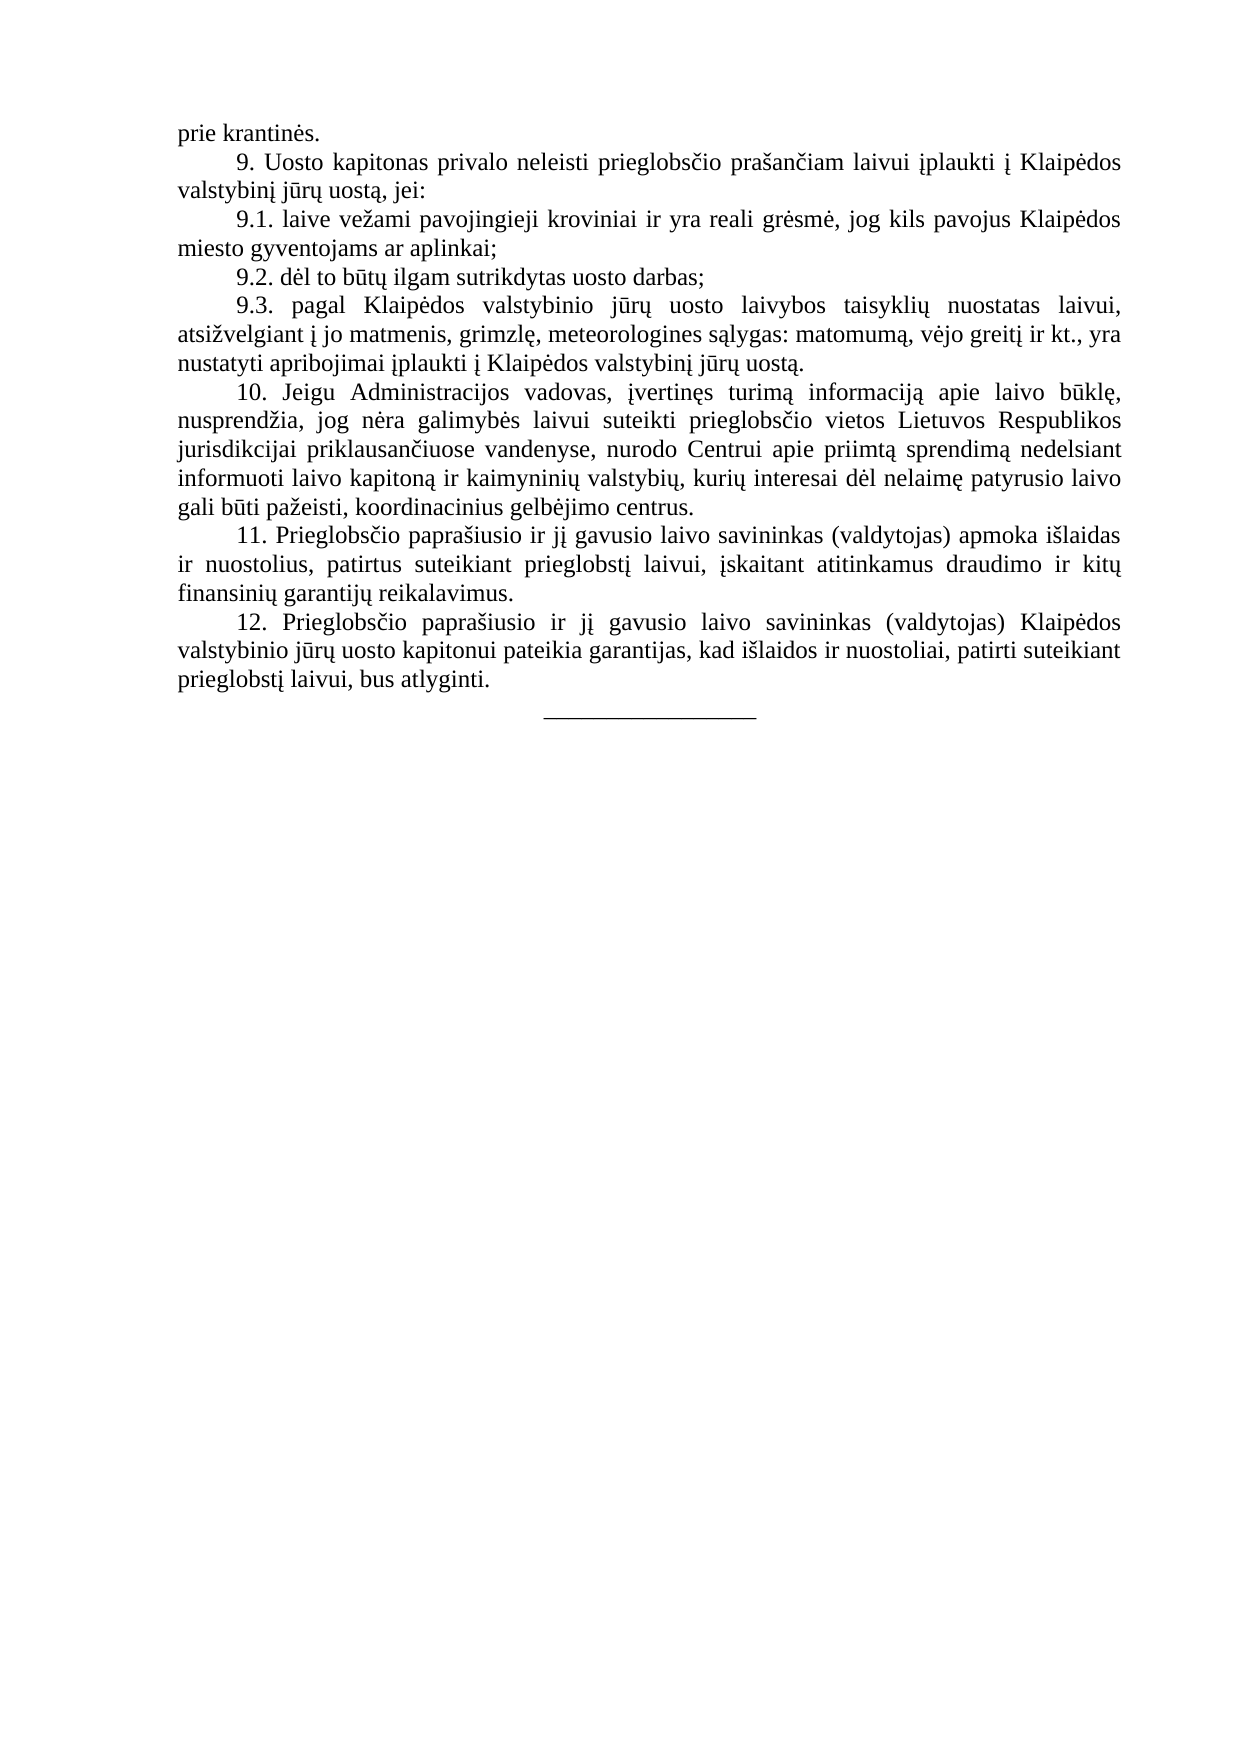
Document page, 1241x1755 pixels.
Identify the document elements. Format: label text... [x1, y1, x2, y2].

text 9.1. laive vežami pavojingieji kroviniai ir yra reali grėsmė, jog kils pavojus Klaipėdos miesto gyventojams ar aplinkai; [177, 204, 1122, 262]
text 9. Uosto kapitonas privalo neleisti prieglobsčio prašančiam laivui įplaukti į Klaipėdos valstybinį jūrų uostą, jei: [177, 147, 1122, 204]
text 10. Jeigu Administracijos vadovas, įvertinęs turimą informaciją apie laivo būklę, nusprendžia, jog nėra galimybės laivui suteikti prieglobsčio vietos Lietuvos Respublikos jurisdikcijai priklausančiuose vandenyse, nurodo Centrui apie priimtą sprendimą nedelsiant informuoti laivo kapitoną ir kaimyninių valstybių, kurių interesai dėl nelaimę patyrusio laivo gali būti pažeisti, koordinacinius gelbėjimo centrus. [177, 377, 1122, 521]
text 9.2. dėl to būtų ilgam sutrikdytas uosto darbas; [177, 262, 1122, 291]
text 11. Prieglobsčio paprašiusio ir jį gavusio laivo savininkas (valdytojas) apmoka išlaidas ir nuostolius, patirtus suteikiant prieglobstį laivui, įskaitant atitinkamus draudimo ir kitų finansinių garantijų reikalavimus. [177, 521, 1122, 607]
text 12. Prieglobsčio paprašiusio ir jį gavusio laivo savininkas (valdytojas) Klaipėdos valstybinio jūrų uosto kapitonui pateikia garantijas, kad išlaidos ir nuostoliai, patirti suteikiant prieglobstį laivui, bus atlyginti. [177, 607, 1122, 693]
text _________________ [177, 693, 1122, 722]
text 9.3. pagal Klaipėdos valstybinio jūrų uosto laivybos taisyklių nuostatas laivui, atsižvelgiant į jo matmenis, grimzlę, meteorologines sąlygas: matomumą, vėjo greitį ir kt., yra nustatyti apribojimai įplaukti į Klaipėdos valstybinį jūrų uostą. [177, 291, 1122, 377]
text prie krantinės. [177, 118, 1122, 147]
